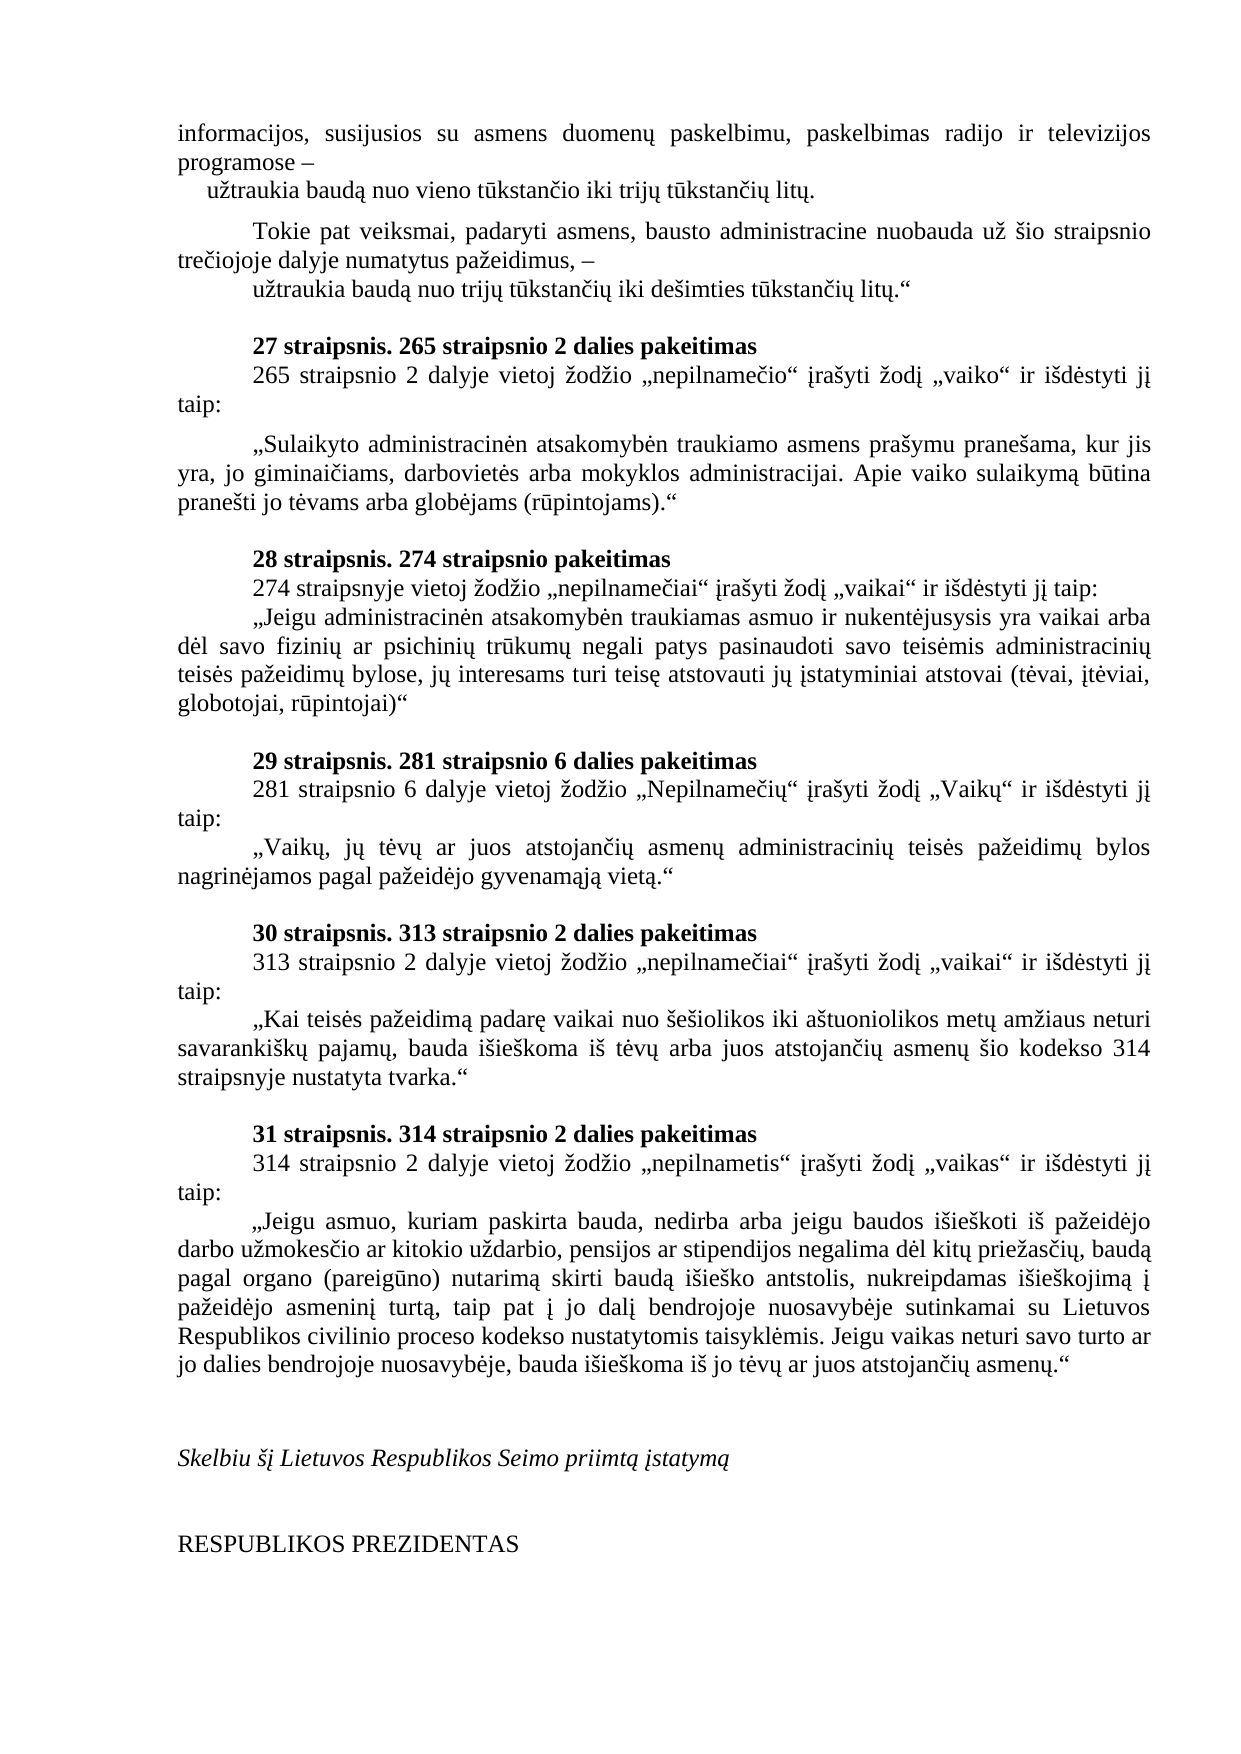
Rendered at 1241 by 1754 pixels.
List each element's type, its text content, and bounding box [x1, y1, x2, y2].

text užtraukia baudą nuo vieno tūkstančio iki trijų tūkstančių litų. [207, 176, 1152, 204]
text 30 straipsnis. 313 straipsnio 2 dalies pakeitimas [177, 918, 1152, 947]
text „Jeigu asmuo, kuriam paskirta bauda, nedirba arba jeigu baudos išieškoti iš pažeidėjo darbo užmokesčio ar kitokio uždarbio, pensijos ar stipendijos negalima dėl kitų priežasčių, baudą pagal organo (pareigūno) nutarimą skirti baudą išieško antstolis, nukreipdamas išieškojimą į pažeidėjo asmeninį turtą, taip pat į jo dalį bendrojoje nuosavybėje sutinkamai su Lietuvos Respublikos civilinio proceso kodekso nustatytomis taisyklėmis. Jeigu vaikas neturi savo turto ar jo dalies bendrojoje nuosavybėje, bauda išieškoma iš jo tėvų ar juos atstojančių asmenų.“ [177, 1206, 1152, 1378]
text 314 straipsnio 2 dalyje vietoj žodžio „nepilnametis“ įrašyti žodį „vaikas“ ir išdėstyti jį taip: [177, 1148, 1152, 1206]
text 281 straipsnio 6 dalyje vietoj žodžio „Nepilnamečių“ įrašyti žodį „Vaikų“ ir išdėstyti jį taip: [177, 774, 1152, 832]
text Tokie pat veiksmai, padaryti asmens, bausto administracine nuobauda už šio straipsnio trečiojoje dalyje numatytus pažeidimus, – [177, 216, 1152, 274]
text „Sulaikyto administracinėn atsakomybėn traukiamo asmens prašymu pranešama, kur jis yra, jo giminaičiams, darbovietės arba mokyklos administracijai. Apie vaiko sulaikymą būtina pranešti jo tėvams arba globėjams (rūpintojams).“ [177, 429, 1152, 516]
text 29 straipsnis. 281 straipsnio 6 dalies pakeitimas [177, 746, 1152, 774]
text 313 straipsnio 2 dalyje vietoj žodžio „nepilnamečiai“ įrašyti žodį „vaikai“ ir išdėstyti jį taip: [177, 947, 1152, 1004]
text 28 straipsnis. 274 straipsnio pakeitimas [177, 544, 1152, 573]
text RESPUBLIKOS PREZIDENTAS [177, 1529, 1152, 1558]
text užtraukia baudą nuo trijų tūkstančių iki dešimties tūkstančių litų.“ [177, 274, 1152, 303]
text 265 straipsnio 2 dalyje vietoj žodžio „nepilnamečio“ įrašyti žodį „vaiko“ ir išdėstyti jį taip: [177, 360, 1152, 418]
text „Kai teisės pažeidimą padarę vaikai nuo šešiolikos iki aštuoniolikos metų amžiaus neturi savarankiškų pajamų, bauda išieškoma iš tėvų arba juos atstojančių asmenų šio kodekso 314 straipsnyje nustatyta tvarka.“ [177, 1004, 1152, 1091]
text „Jeigu administracinėn atsakomybėn traukiamas asmuo ir nukentėjusysis yra vaikai arba dėl savo fizinių ar psichinių trūkumų negali patys pasinaudoti savo teisėmis administracinių teisės pažeidimų bylose, jų interesams turi teisę atstovauti jų įstatyminiai atstovai (tėvai, įtėviai, globotojai, rūpintojai)“ [177, 602, 1152, 717]
text 31 straipsnis. 314 straipsnio 2 dalies pakeitimas [177, 1119, 1152, 1148]
text 27 straipsnis. 265 straipsnio 2 dalies pakeitimas [177, 331, 1152, 360]
text informacijos, susijusios su asmens duomenų paskelbimu, paskelbimas radijo ir televizijos programose – [177, 118, 1152, 176]
text „Vaikų, jų tėvų ar juos atstojančių asmenų administracinių teisės pažeidimų bylos nagrinėjamos pagal pažeidėjo gyvenamąją vietą.“ [177, 832, 1152, 889]
text 274 straipsnyje vietoj žodžio „nepilnamečiai“ įrašyti žodį „vaikai“ ir išdėstyti jį taip: [177, 573, 1152, 602]
text Skelbiu šį Lietuvos Respublikos Seimo priimtą įstatymą [177, 1443, 1152, 1472]
